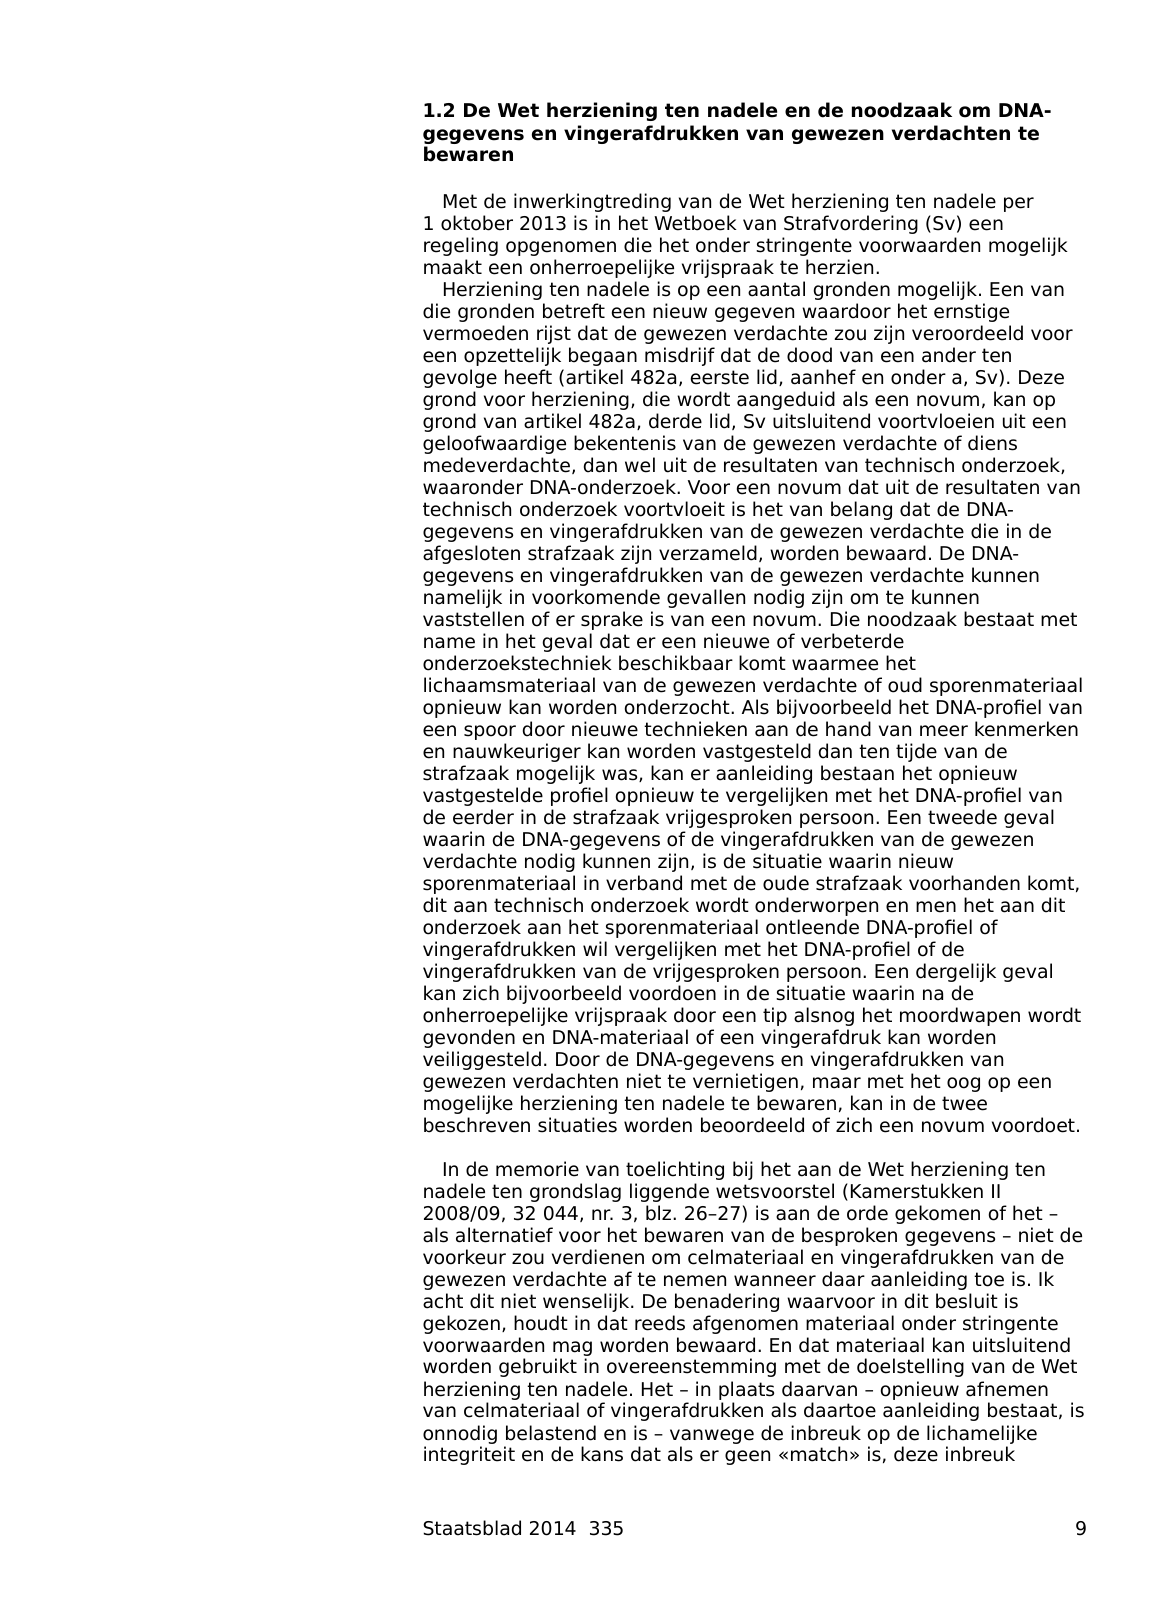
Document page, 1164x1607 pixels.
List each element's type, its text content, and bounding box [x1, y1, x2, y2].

text Met de inwerkingtreding van de Wet herziening ten nadele per 1 oktober 2013 is in het Wetboek van Strafvordering (Sv) een regeling opgenomen die het onder stringente voorwaarden mogelijk maakt een onherroepelijke vrijspraak te herzien. [422, 191, 1087, 279]
subtitle 1.2 De Wet herziening ten nadele en de noodzaak om DNA-gegevens en vingerafdrukken van gewezen verdachten te bewaren [422, 100, 1087, 166]
text In de memorie van toelichting bij het aan de Wet herziening ten nadele ten grondslag liggende wetsvoorstel (Kamerstukken II 2008/09, 32 044, nr. 3, blz. 26–27) is aan de orde gekomen of het – als alternatief voor het bewaren van de besproken gegevens – niet de voorkeur zou verdienen om celmateriaal en vingerafdrukken van de gewezen verdachte af te nemen wanneer daar aanleiding toe is. Ik acht dit niet wenselijk. De benadering waarvoor in dit besluit is gekozen, houdt in dat reeds afgenomen materiaal onder stringente voorwaarden mag worden bewaard. En dat materiaal kan uitsluitend worden gebruikt in overeenstemming met de doelstelling van de Wet herziening ten nadele. Het – in plaats daarvan – opnieuw afnemen van celmateriaal of vingerafdrukken als daartoe aanleiding bestaat, is onnodig belastend en is – vanwege de inbreuk op de lichamelijke integriteit en de kans dat als er geen «match» is, deze inbreuk [422, 1159, 1087, 1466]
text Herziening ten nadele is op een aantal gronden mogelijk. Een van die gronden betreft een nieuw gegeven waardoor het ernstige vermoeden rijst dat de gewezen verdachte zou zijn veroordeeld voor een opzettelijk begaan misdrijf dat de dood van een ander ten gevolge heeft (artikel 482a, eerste lid, aanhef en onder a, Sv). Deze grond voor herziening, die wordt aangeduid als een novum, kan op grond van artikel 482a, derde lid, Sv uitsluitend voortvloeien uit een geloofwaardige bekentenis van de gewezen verdachte of diens medeverdachte, dan wel uit de resultaten van technisch onderzoek, waaronder DNA-onderzoek. Voor een novum dat uit de resultaten van technisch onderzoek voortvloeit is het van belang dat de DNA-gegevens en vingerafdrukken van de gewezen verdachte die in de afgesloten strafzaak zijn verzameld, worden bewaard. De DNA-gegevens en vingerafdrukken van de gewezen verdachte kunnen namelijk in voorkomende gevallen nodig zijn om te kunnen vaststellen of er sprake is van een novum. Die noodzaak bestaat met name in het geval dat er een nieuwe of verbeterde onderzoekstechniek beschikbaar komt waarmee het lichaamsmateriaal van de gewezen verdachte of oud sporenmateriaal opnieuw kan worden onderzocht. Als bijvoorbeeld het DNA-profiel van een spoor door nieuwe technieken aan de hand van meer kenmerken en nauwkeuriger kan worden vastgesteld dan ten tijde van de strafzaak mogelijk was, kan er aanleiding bestaan het opnieuw vastgestelde profiel opnieuw te vergelijken met het DNA-profiel van de eerder in de strafzaak vrijgesproken persoon. Een tweede geval waarin de DNA-gegevens of de vingerafdrukken van de gewezen verdachte nodig kunnen zijn, is de situatie waarin nieuw sporenmateriaal in verband met de oude strafzaak voorhanden komt, dit aan technisch onderzoek wordt onderworpen en men het aan dit onderzoek aan het sporenmateriaal ontleende DNA-profiel of vingerafdrukken wil vergelijken met het DNA-profiel of de vingerafdrukken van de vrijgesproken persoon. Een dergelijk geval kan zich bijvoorbeeld voordoen in de situatie waarin na de onherroepelijke vrijspraak door een tip alsnog het moordwapen wordt gevonden en DNA-materiaal of een vingerafdruk kan worden veiliggesteld. Door de DNA-gegevens en vingerafdrukken van gewezen verdachten niet te vernietigen, maar met het oog op een mogelijke herziening ten nadele te bewaren, kan in de twee beschreven situaties worden beoordeeld of zich een novum voordoet. [422, 279, 1087, 1136]
